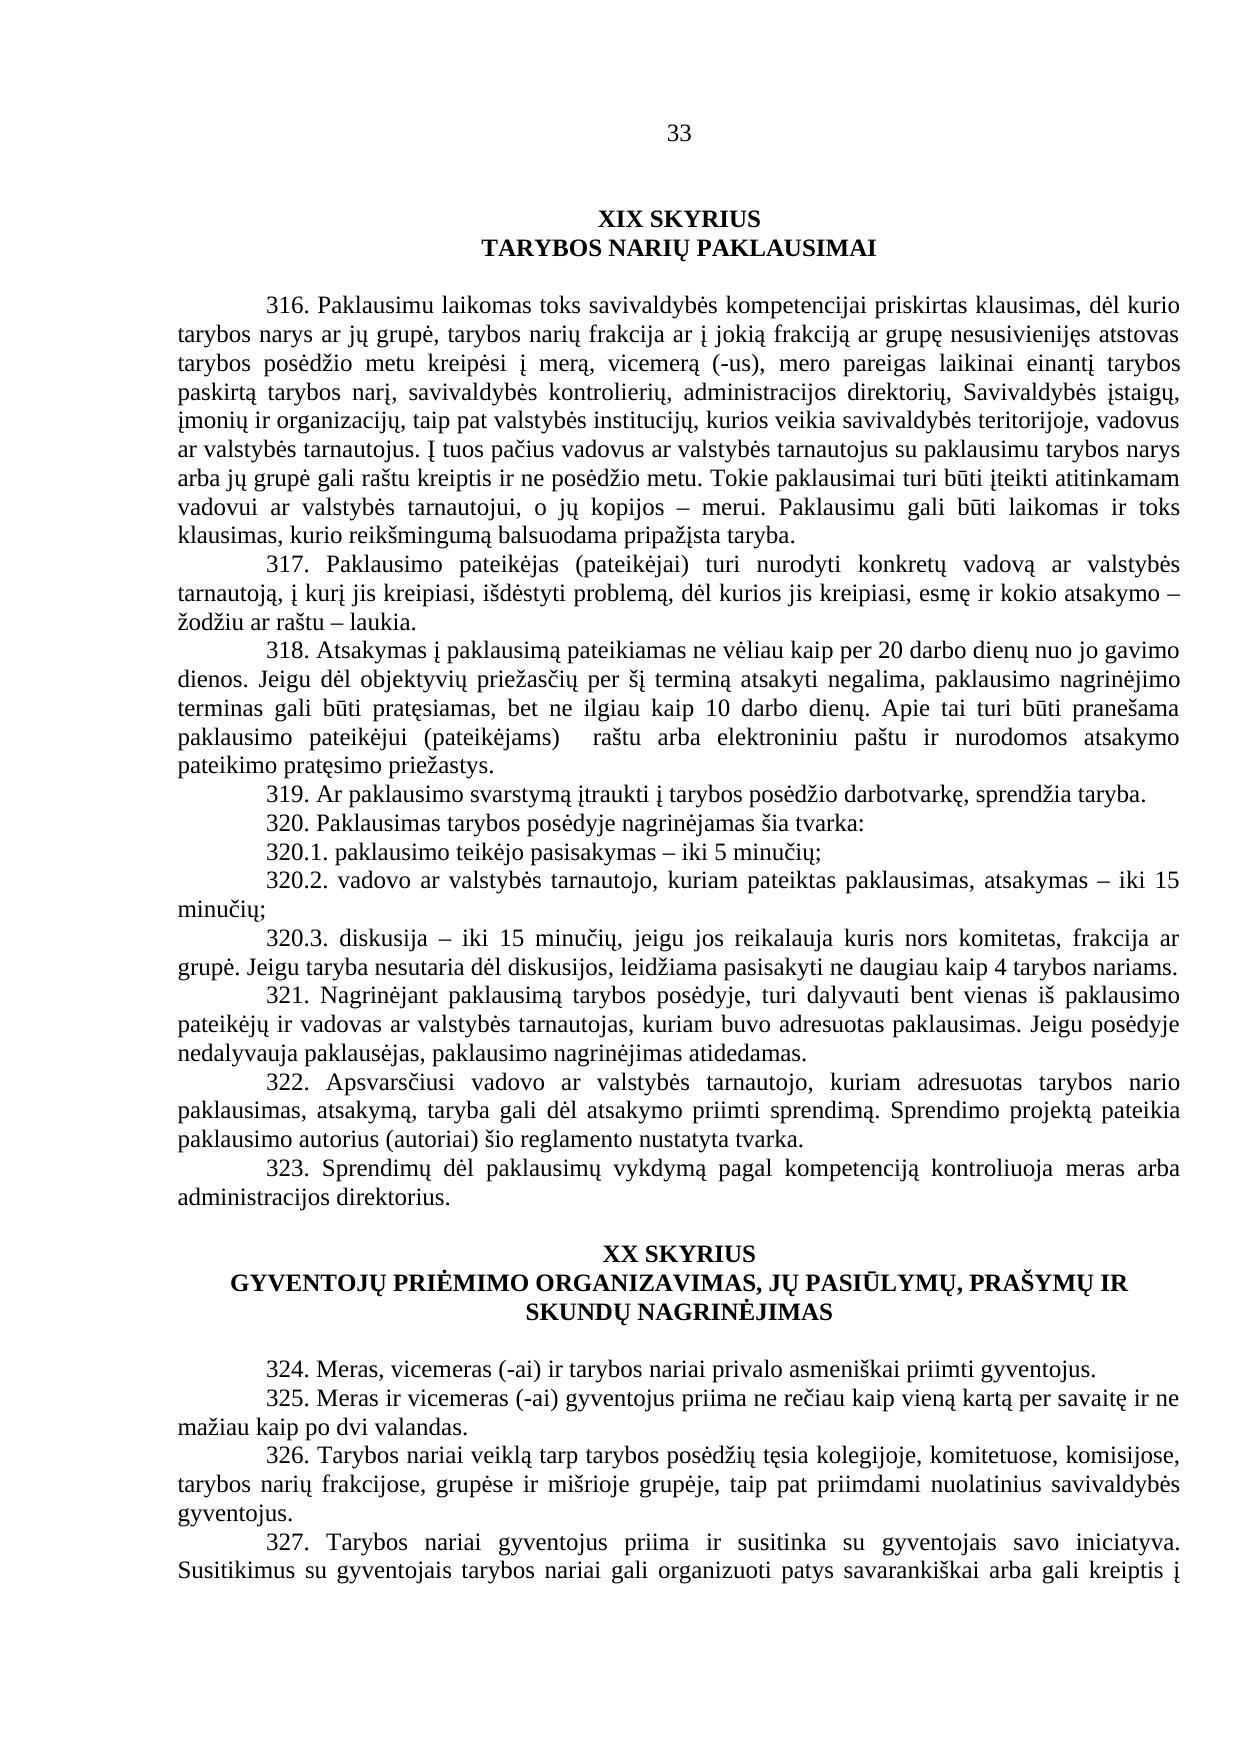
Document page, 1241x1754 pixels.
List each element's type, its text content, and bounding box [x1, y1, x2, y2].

text XIX SKYRIUS [177, 204, 1181, 233]
text 325. Meras ir vicemeras (-ai) gyventojus priima ne rečiau kaip vieną kartą per savaitę ir ne mažiau kaip po dvi valandas. [177, 1383, 1181, 1441]
text 321. Nagrinėjant paklausimą tarybos posėdyje, turi dalyvauti bent vienas iš paklausimo pateikėjų ir vadovas ar valstybės tarnautojas, kuriam buvo adresuotas paklausimas. Jeigu posėdyje nedalyvauja paklausėjas, paklausimo nagrinėjimas atidedamas. [177, 981, 1181, 1067]
text 323. Sprendimų dėl paklausimų vykdymą pagal kompetenciją kontroliuoja meras arba administracijos direktorius. [177, 1153, 1181, 1211]
text GYVENTOJŲ PRIĖMIMO ORGANIZAVIMAS, JŲ PASIŪLYMŲ, PRAŠYMŲ IR SKUNDŲ NAGRINĖJIMAS [177, 1268, 1181, 1326]
text 322. Apsvarsčiusi vadovo ar valstybės tarnautojo, kuriam adresuotas tarybos nario paklausimas, atsakymą, taryba gali dėl atsakymo priimti sprendimą. Sprendimo projektą pateikia paklausimo autorius (autoriai) šio reglamento nustatyta tvarka. [177, 1067, 1181, 1153]
text 320.2. vadovo ar valstybės tarnautojo, kuriam pateiktas paklausimas, atsakymas – iki 15 minučių; [177, 866, 1181, 923]
text TARYBOS NARIŲ PAKLAUSIMAI [177, 233, 1181, 262]
text 320.3. diskusija – iki 15 minučių, jeigu jos reikalauja kuris nors komitetas, frakcija ar grupė. Jeigu taryba nesutaria dėl diskusijos, leidžiama pasisakyti ne daugiau kaip 4 tarybos nariams. [177, 923, 1181, 981]
text 317. Paklausimo pateikėjas (pateikėjai) turi nurodyti konkretų vadovą ar valstybės tarnautoją, į kurį jis kreipiasi, išdėstyti problemą, dėl kurios jis kreipiasi, esmę ir kokio atsakymo – žodžiu ar raštu – laukia. [177, 549, 1181, 636]
text 326. Tarybos nariai veiklą tarp tarybos posėdžių tęsia kolegijoje, komitetuose, komisijose, tarybos narių frakcijose, grupėse ir mišrioje grupėje, taip pat priimdami nuolatinius savivaldybės gyventojus. [177, 1441, 1181, 1527]
text 327. Tarybos nariai gyventojus priima ir susitinka su gyventojais savo iniciatyva. Susitikimus su gyventojais tarybos nariai gali organizuoti patys savarankiškai arba gali kreiptis į [177, 1527, 1181, 1584]
text 318. Atsakymas į paklausimą pateikiamas ne vėliau kaip per 20 darbo dienų nuo jo gavimo dienos. Jeigu dėl objektyvių priežasčių per šį terminą atsakyti negalima, paklausimo nagrinėjimo terminas gali būti pratęsiamas, bet ne ilgiau kaip 10 darbo dienų. Apie tai turi būti pranešama paklausimo pateikėjui (pateikėjams) raštu arba elektroniniu paštu ir nurodomos atsakymo pateikimo pratęsimo priežastys. [177, 636, 1181, 779]
text 324. Meras, vicemeras (-ai) ir tarybos nariai privalo asmeniškai priimti gyventojus. [177, 1354, 1181, 1383]
text XX SKYRIUS [177, 1239, 1181, 1268]
text 320. Paklausimas tarybos posėdyje nagrinėjamas šia tvarka: [177, 808, 1181, 837]
text 320.1. paklausimo teikėjo pasisakymas – iki 5 minučių; [177, 837, 1181, 866]
text 316. Paklausimu laikomas toks savivaldybės kompetencijai priskirtas klausimas, dėl kurio tarybos narys ar jų grupė, tarybos narių frakcija ar į jokią frakciją ar grupę nesusivienijęs atstovas tarybos posėdžio metu kreipėsi į merą, vicemerą (-us), mero pareigas laikinai einantį tarybos paskirtą tarybos narį, savivaldybės kontrolierių, administracijos direktorių, Savivaldybės įstaigų, įmonių ir organizacijų, taip pat valstybės institucijų, kurios veikia savivaldybės teritorijoje, vadovus ar valstybės tarnautojus. Į tuos pačius vadovus ar valstybės tarnautojus su paklausimu tarybos narys arba jų grupė gali raštu kreiptis ir ne posėdžio metu. Tokie paklausimai turi būti įteikti atitinkamam vadovui ar valstybės tarnautojui, o jų kopijos – merui. Paklausimu gali būti laikomas ir toks klausimas, kurio reikšmingumą balsuodama pripažįsta taryba. [177, 291, 1181, 549]
text 319. Ar paklausimo svarstymą įtraukti į tarybos posėdžio darbotvarkę, sprendžia taryba. [177, 779, 1181, 808]
